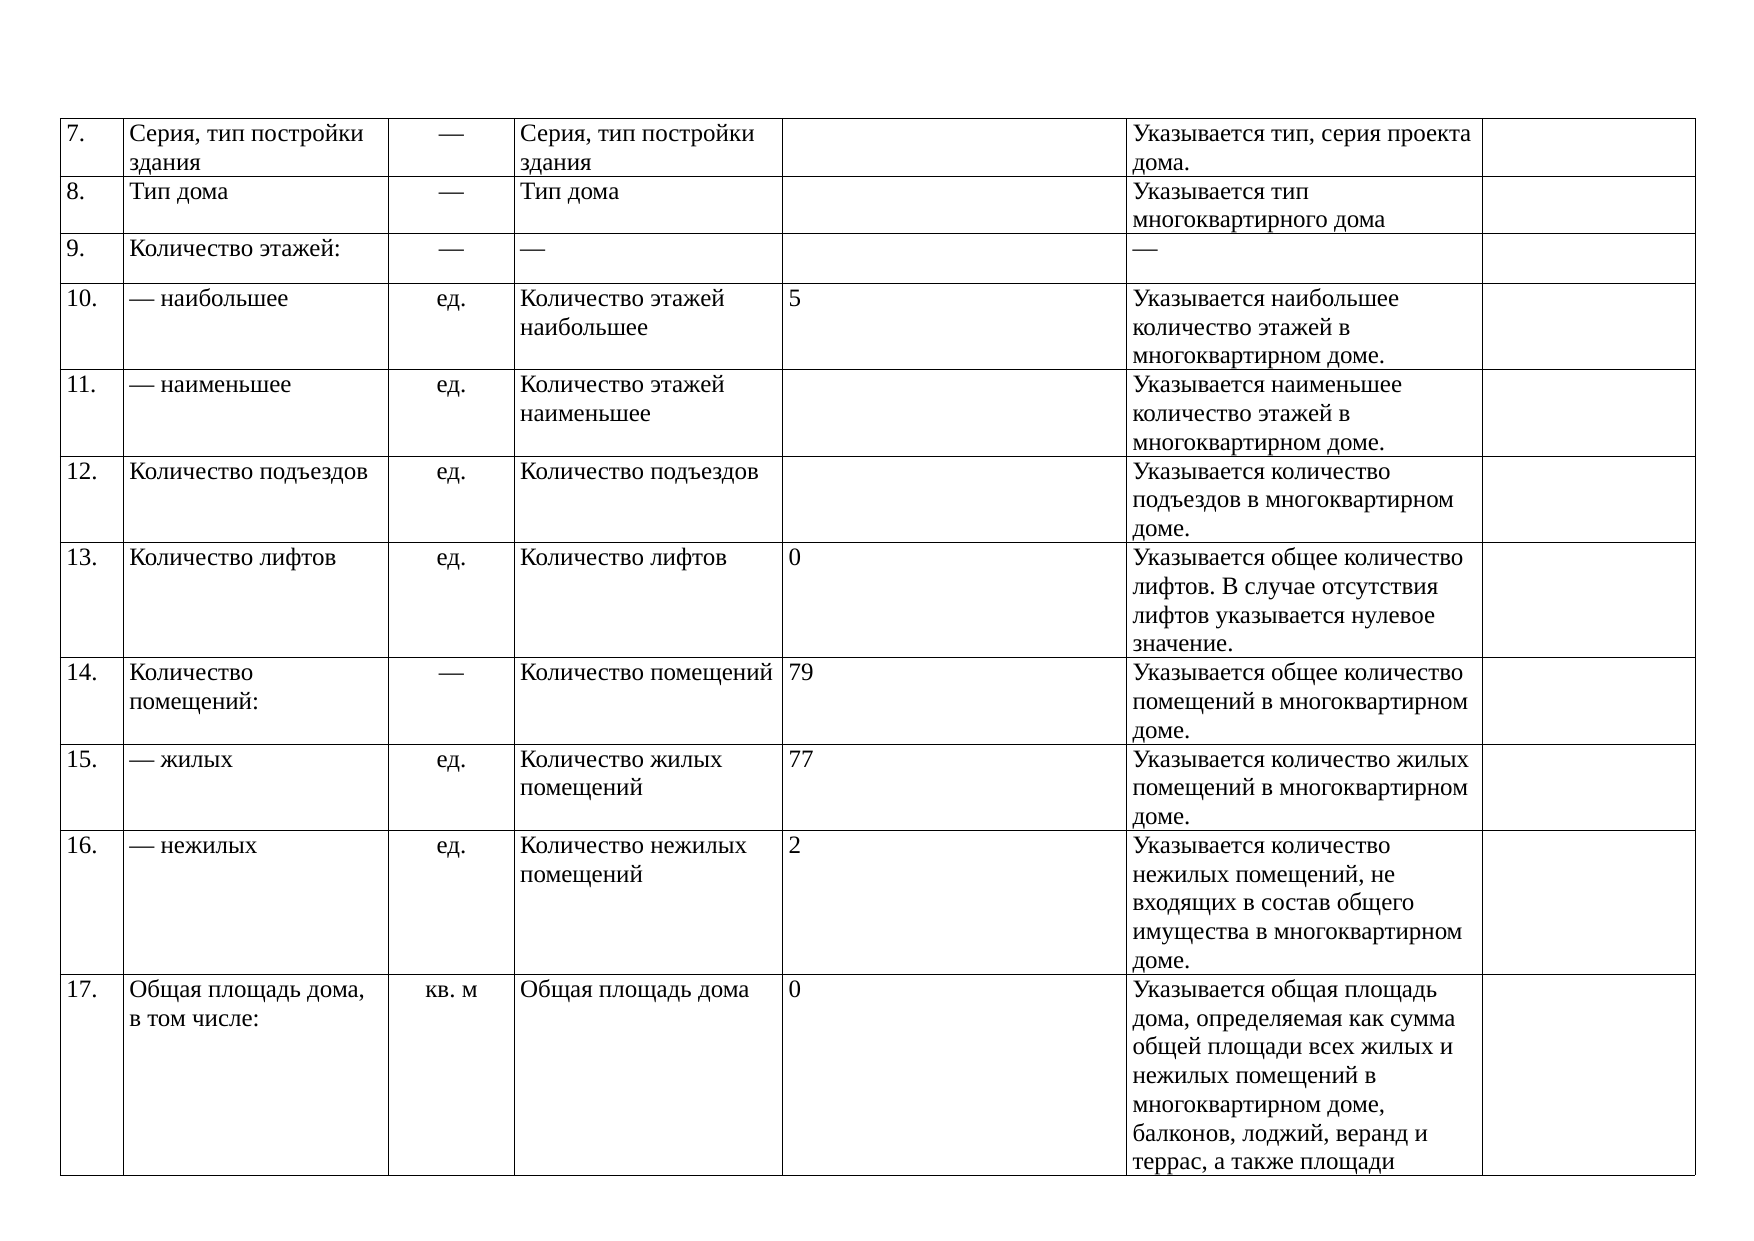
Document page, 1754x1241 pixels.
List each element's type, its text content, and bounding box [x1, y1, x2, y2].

table_cell Количество подъездов [124, 457, 388, 542]
table_cell [1483, 745, 1695, 830]
table_cell Количество лифтов [515, 543, 782, 657]
table_cell 9. [61, 234, 123, 283]
table_cell [783, 370, 1126, 456]
table_cell Указывается тип, серия проекта дома. [1127, 119, 1482, 176]
table_cell 15. [61, 745, 123, 830]
table_cell Общая площадь дома, в том числе: [124, 975, 388, 1175]
table_cell — [515, 234, 782, 283]
table_cell Указывается количество нежилых помещений, не входящих в состав общего имущества в многоквартирном доме. [1127, 831, 1482, 974]
table_cell [1483, 370, 1695, 456]
table_cell — нежилых [124, 831, 388, 974]
table_cell [783, 119, 1126, 176]
table_cell 10. [61, 284, 123, 369]
table_cell 8. [61, 177, 123, 233]
table_cell — [389, 119, 514, 176]
table_cell — жилых [124, 745, 388, 830]
table_cell Количество помещений [515, 658, 782, 743]
table_cell — [389, 234, 514, 283]
table_cell [1483, 457, 1695, 542]
table_cell Указывается наибольшее количество этажей в многоквартирном доме. [1127, 284, 1482, 369]
table_cell 14. [61, 658, 123, 743]
table_cell кв. м [389, 975, 514, 1175]
table_cell Количество лифтов [124, 543, 388, 657]
table_cell [1483, 119, 1695, 176]
table_cell ед. [389, 370, 514, 456]
table_cell — [389, 177, 514, 233]
table_cell Количество этажей наименьшее [515, 370, 782, 456]
table_cell — наибольшее [124, 284, 388, 369]
table_cell Количество этажей: [124, 234, 388, 283]
table_cell Указывается общее количество помещений в многоквартирном доме. [1127, 658, 1482, 743]
table_cell 79 [783, 658, 1126, 743]
table_cell [783, 177, 1126, 233]
table_cell Тип дома [124, 177, 388, 233]
table_cell 7. [61, 119, 123, 176]
table_cell 16. [61, 831, 123, 974]
table_cell Тип дома [515, 177, 782, 233]
table_cell Указывается тип многоквартирного дома [1127, 177, 1482, 233]
table_cell [1483, 177, 1695, 233]
table_cell Общая площадь дома [515, 975, 782, 1175]
table_cell [1483, 975, 1695, 1175]
table_cell ед. [389, 745, 514, 830]
table_cell [1483, 831, 1695, 974]
table_cell Количество этажей наибольшее [515, 284, 782, 369]
table_cell Серия, тип постройки здания [124, 119, 388, 176]
table_cell Количество подъездов [515, 457, 782, 542]
table_cell 17. [61, 975, 123, 1175]
table_cell ед. [389, 457, 514, 542]
table_cell Количество нежилых помещений [515, 831, 782, 974]
table_cell ед. [389, 543, 514, 657]
table_cell [783, 234, 1126, 283]
table_cell Указывается количество жилых помещений в многоквартирном доме. [1127, 745, 1482, 830]
table_cell 11. [61, 370, 123, 456]
table_cell 6228,3 [783, 975, 1126, 1175]
table_cell [1483, 284, 1695, 369]
table_cell 0 [783, 543, 1126, 657]
table_cell Указывается количество подъездов в многоквартирном доме. [1127, 457, 1482, 542]
table_cell — наименьшее [124, 370, 388, 456]
table_cell Количество жилых помещений [515, 745, 782, 830]
table_cell 13. [61, 543, 123, 657]
table_cell Указывается наименьшее количество этажей в многоквартирном доме. [1127, 370, 1482, 456]
table_cell [783, 457, 1126, 542]
table_cell Серия, тип постройки здания [515, 119, 782, 176]
table_cell Указывается общее количество лифтов. В случае отсутствия лифтов указывается нулевое значение. [1127, 543, 1482, 657]
table_cell 2 [783, 831, 1126, 974]
table_cell Указывается общая площадь дома, определяемая как сумма общей площади всех жилых и нежилых помещений в многоквартирном доме, балконов, лоджий, веранд и террас, а также площади [1127, 975, 1482, 1175]
table_cell — [389, 658, 514, 743]
table_cell [1483, 658, 1695, 743]
table_cell 77 [783, 745, 1126, 830]
table_cell 12. [61, 457, 123, 542]
table_cell [1483, 234, 1695, 283]
table_cell [1483, 543, 1695, 657]
table_cell ед. [389, 831, 514, 974]
table_cell Количество помещений: [124, 658, 388, 743]
table_cell ед. [389, 284, 514, 369]
table_cell 5 [783, 284, 1126, 369]
table_cell — [1127, 234, 1482, 283]
